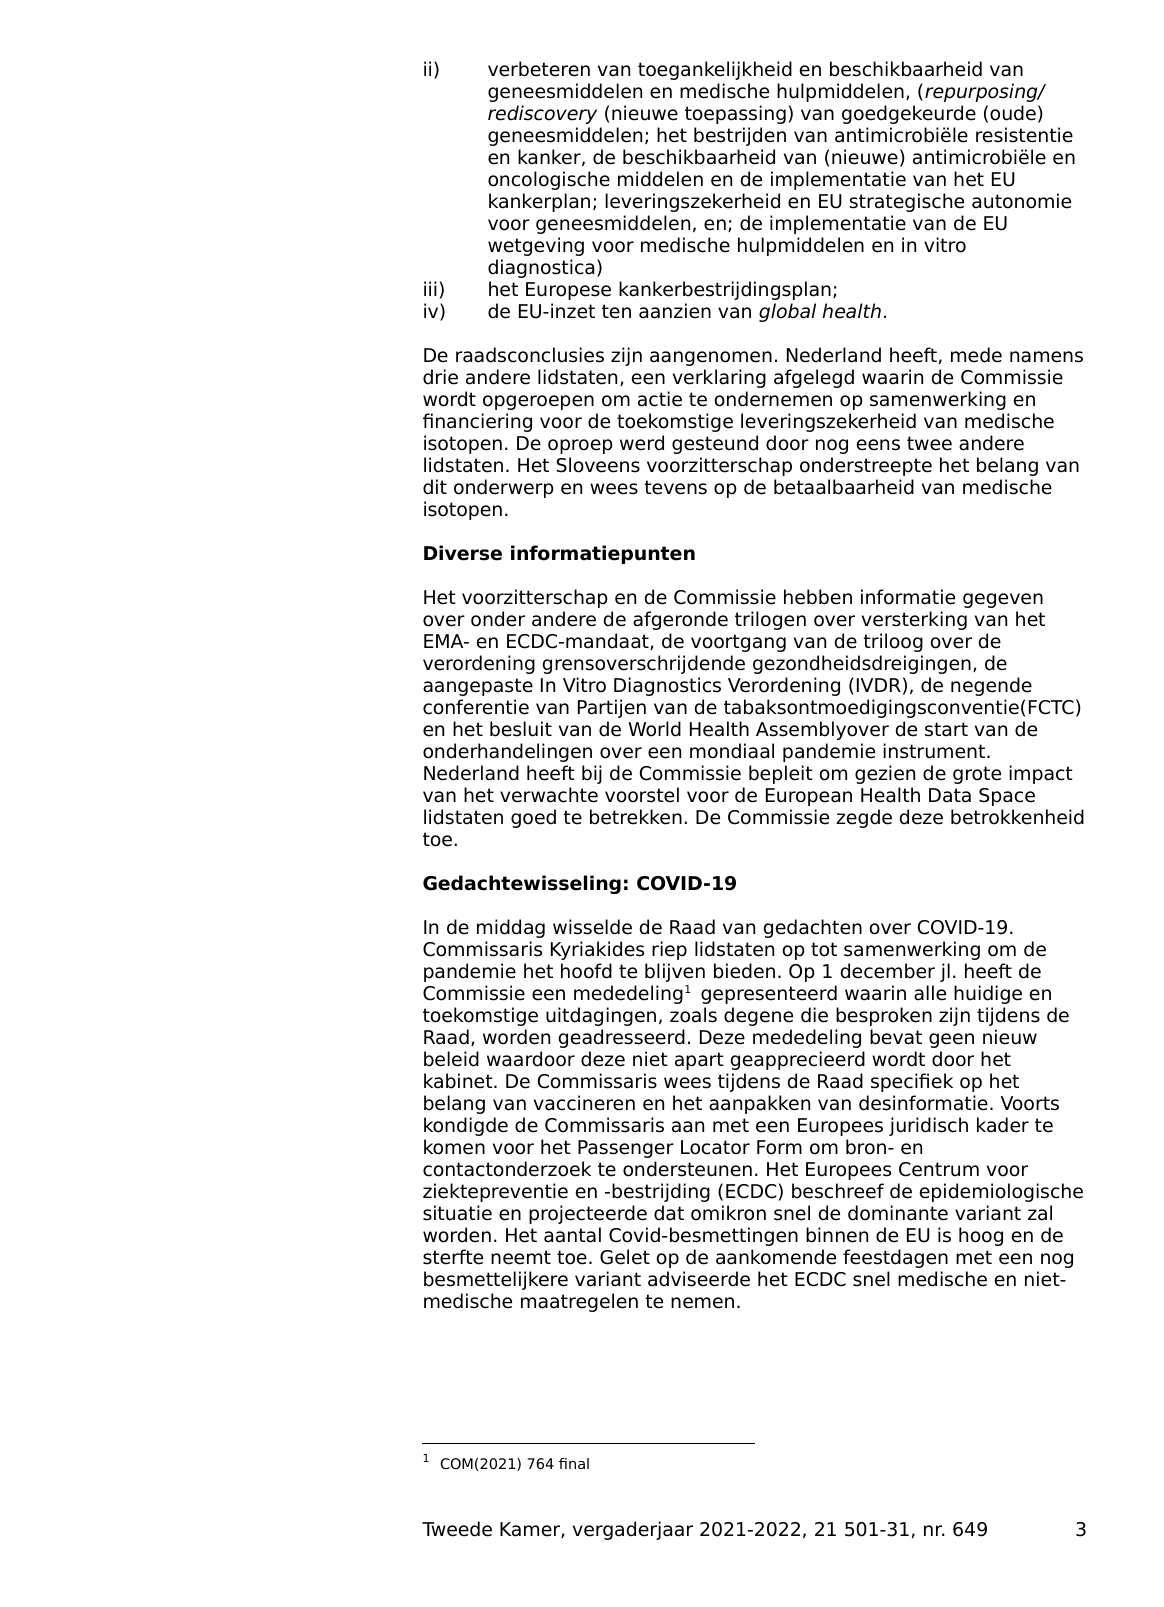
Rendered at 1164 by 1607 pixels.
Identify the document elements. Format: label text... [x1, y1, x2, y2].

text ii) verbeteren van toegankelijkheid en beschikbaarheid van geneesmiddelen en medische hulpmiddelen, (repurposing/ rediscovery (nieuwe toepassing) van goedgekeurde (oude) geneesmiddelen; het bestrijden van antimicrobiële resistentie en kanker, de beschikbaarheid van (nieuwe) antimicrobiële en oncologische middelen en de implementatie van het EU kankerplan; leveringszekerheid en EU strategische autonomie voor geneesmiddelen, en; de implementatie van de EU wetgeving voor medische hulpmiddelen en in vitro diagnostica) [422, 59, 1087, 279]
text De raadsconclusies zijn aangenomen. Nederland heeft, mede namens drie andere lidstaten, een verklaring afgelegd waarin de Commissie wordt opgeroepen om actie te ondernemen op samenwerking en financiering voor de toekomstige leveringszekerheid van medische isotopen. De oproep werd gesteund door nog eens twee andere lidstaten. Het Sloveens voorzitterschap onderstreepte het belang van dit onderwerp en wees tevens op de betaalbaarheid van medische isotopen. [422, 345, 1087, 521]
subtitle Diverse informatiepunten [422, 543, 1087, 565]
text iv) de EU-inzet ten aanzien van global health. [422, 301, 1087, 323]
text iii) het Europese kankerbestrijdingsplan; [422, 279, 1087, 301]
text Nederland heeft bij de Commissie bepleit om gezien de grote impact van het verwachte voorstel voor de European Health Data Space lidstaten goed te betrekken. De Commissie zegde deze betrokkenheid toe. [422, 763, 1087, 851]
text In de middag wisselde de Raad van gedachten over COVID-19. Commissaris Kyriakides riep lidstaten op tot samenwerking om de pandemie het hoofd te blijven bieden. Op 1 december jl. heeft de Commissie een mededeling gepresenteerd waarin alle huidige en toekomstige uitdagingen, zoals degene die besproken zijn tijdens de Raad, worden geadresseerd. Deze mededeling bevat geen nieuw beleid waardoor deze niet apart geapprecieerd wordt door het kabinet. De Commissaris wees tijdens de Raad specifiek op het belang van vaccineren en het aanpakken van desinformatie. Voorts kondigde de Commissaris aan met een Europees juridisch kader te komen voor het Passenger Locator Form om bron- en contactonderzoek te ondersteunen. Het Europees Centrum voor ziektepreventie en -bestrijding (ECDC) beschreef de epidemiologische situatie en projecteerde dat omikron snel de dominante variant zal worden. Het aantal Covid-besmettingen binnen de EU is hoog en de sterfte neemt toe. Gelet op de aankomende feestdagen met een nog besmettelijkere variant adviseerde het ECDC snel medische en niet-medische maatregelen te nemen. [422, 917, 1087, 1313]
text COM(2021) 764 final [422, 1452, 1087, 1474]
subtitle Gedachtewisseling: COVID-19 [422, 873, 1087, 895]
text Het voorzitterschap en de Commissie hebben informatie gegeven over onder andere de afgeronde trilogen over versterking van het EMA- en ECDC-mandaat, de voortgang van de triloog over de verordening grensoverschrijdende gezondheidsdreigingen, de aangepaste In Vitro Diagnostics Verordening (IVDR), de negende conferentie van Partijen van de tabaksontmoedigingsconventie(FCTC) en het besluit van de World Health Assemblyover de start van de onderhandelingen over een mondiaal pandemie instrument. [422, 587, 1087, 763]
